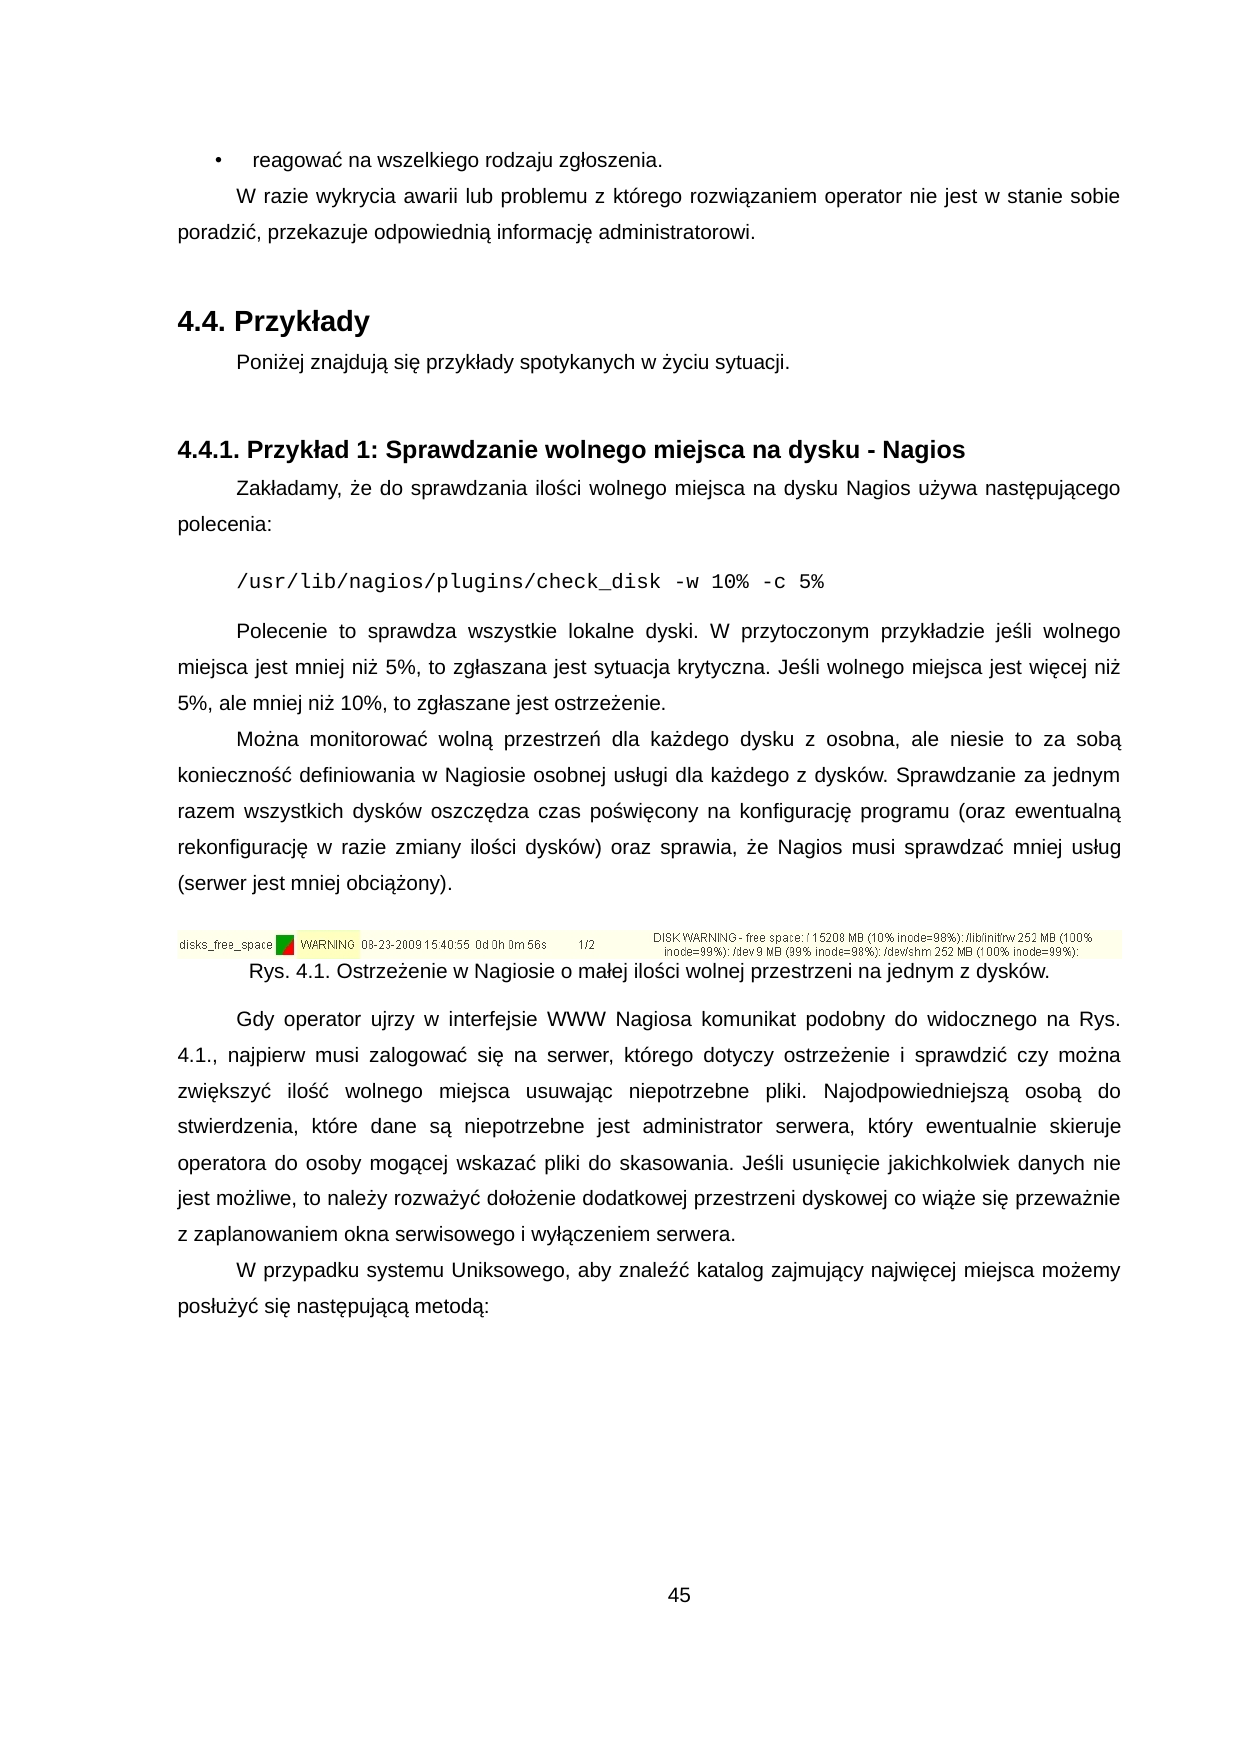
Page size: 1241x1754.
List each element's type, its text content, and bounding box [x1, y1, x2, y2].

text Polecenie to sprawdza wszystkie lokalne dyski. W przytoczonym przykładzie jeśli wolnego miejsca jest mniej niż 5%, to zgłaszana jest sytuacja krytyczna. Jeśli wolnego miejsca jest więcej niż 5%, ale mniej niż 10%, to zgłaszane jest ostrzeżenie. [177, 619, 1122, 715]
text /usr/lib/nagios/plugins/check_disk -w 10% -c 5% [177, 572, 1122, 595]
picture [177, 930, 1123, 959]
subtitle 4.4.1. Przykład 1: Sprawdzanie wolnego miejsca na dysku - Nagios [177, 435, 1122, 463]
text W razie wykrycia awarii lub problemu z którego rozwiązaniem operator nie jest w stanie sobie poradzić, przekazuje odpowiednią informację administratorowi. [177, 184, 1122, 243]
text Rys. 4.1. Ostrzeżenie w Nagiosie o małej ilości wolnej przestrzeni na jednym z dysków. [177, 959, 1122, 983]
text Poniżej znajdują się przykłady spotykanych w życiu sytuacji. [177, 350, 1122, 374]
text Gdy operator ujrzy w interfejsie WWW Nagiosa komunikat podobny do widocznego na Rys. 4.1., najpierw musi zalogować się na serwer, którego dotyczy ostrzeżenie i sprawdzić czy można zwiększyć ilość wolnego miejsca usuwając niepotrzebne pliki. Najodpowiedniejszą osobą do stwierdzenia, które dane są niepotrzebne jest administrator serwera, który ewentualnie skieruje operatora do osoby mogącej wskazać pliki do skasowania. Jeśli usunięcie jakichkolwiek danych nie jest możliwe, to należy rozważyć dołożenie dodatkowej przestrzeni dyskowej co wiąże się przeważnie z zaplanowaniem okna serwisowego i wyłączeniem serwera. [177, 1007, 1122, 1246]
list reagować na wszelkiego rodzaju zgłoszenia. [215, 148, 1122, 172]
text Zakładamy, że do sprawdzania ilości wolnego miejsca na dysku Nagios używa następującego polecenia: [177, 476, 1122, 536]
text W przypadku systemu Uniksowego, aby znaleźć katalog zajmujący najwięcej miejsca możemy posłużyć się następującą metodą: [177, 1258, 1122, 1318]
text Można monitorować wolną przestrzeń dla każdego dysku z osobna, ale niesie to za sobą konieczność definiowania w Nagiosie osobnej usługi dla każdego z dysków. Sprawdzanie za jednym razem wszystkich dysków oszczędza czas poświęcony na konfigurację programu (oraz ewentualną rekonfigurację w razie zmiany ilości dysków) oraz sprawia, że Nagios musi sprawdzać mniej usług (serwer jest mniej obciążony). [177, 727, 1122, 894]
subtitle 4.4. Przykłady [177, 304, 1122, 337]
